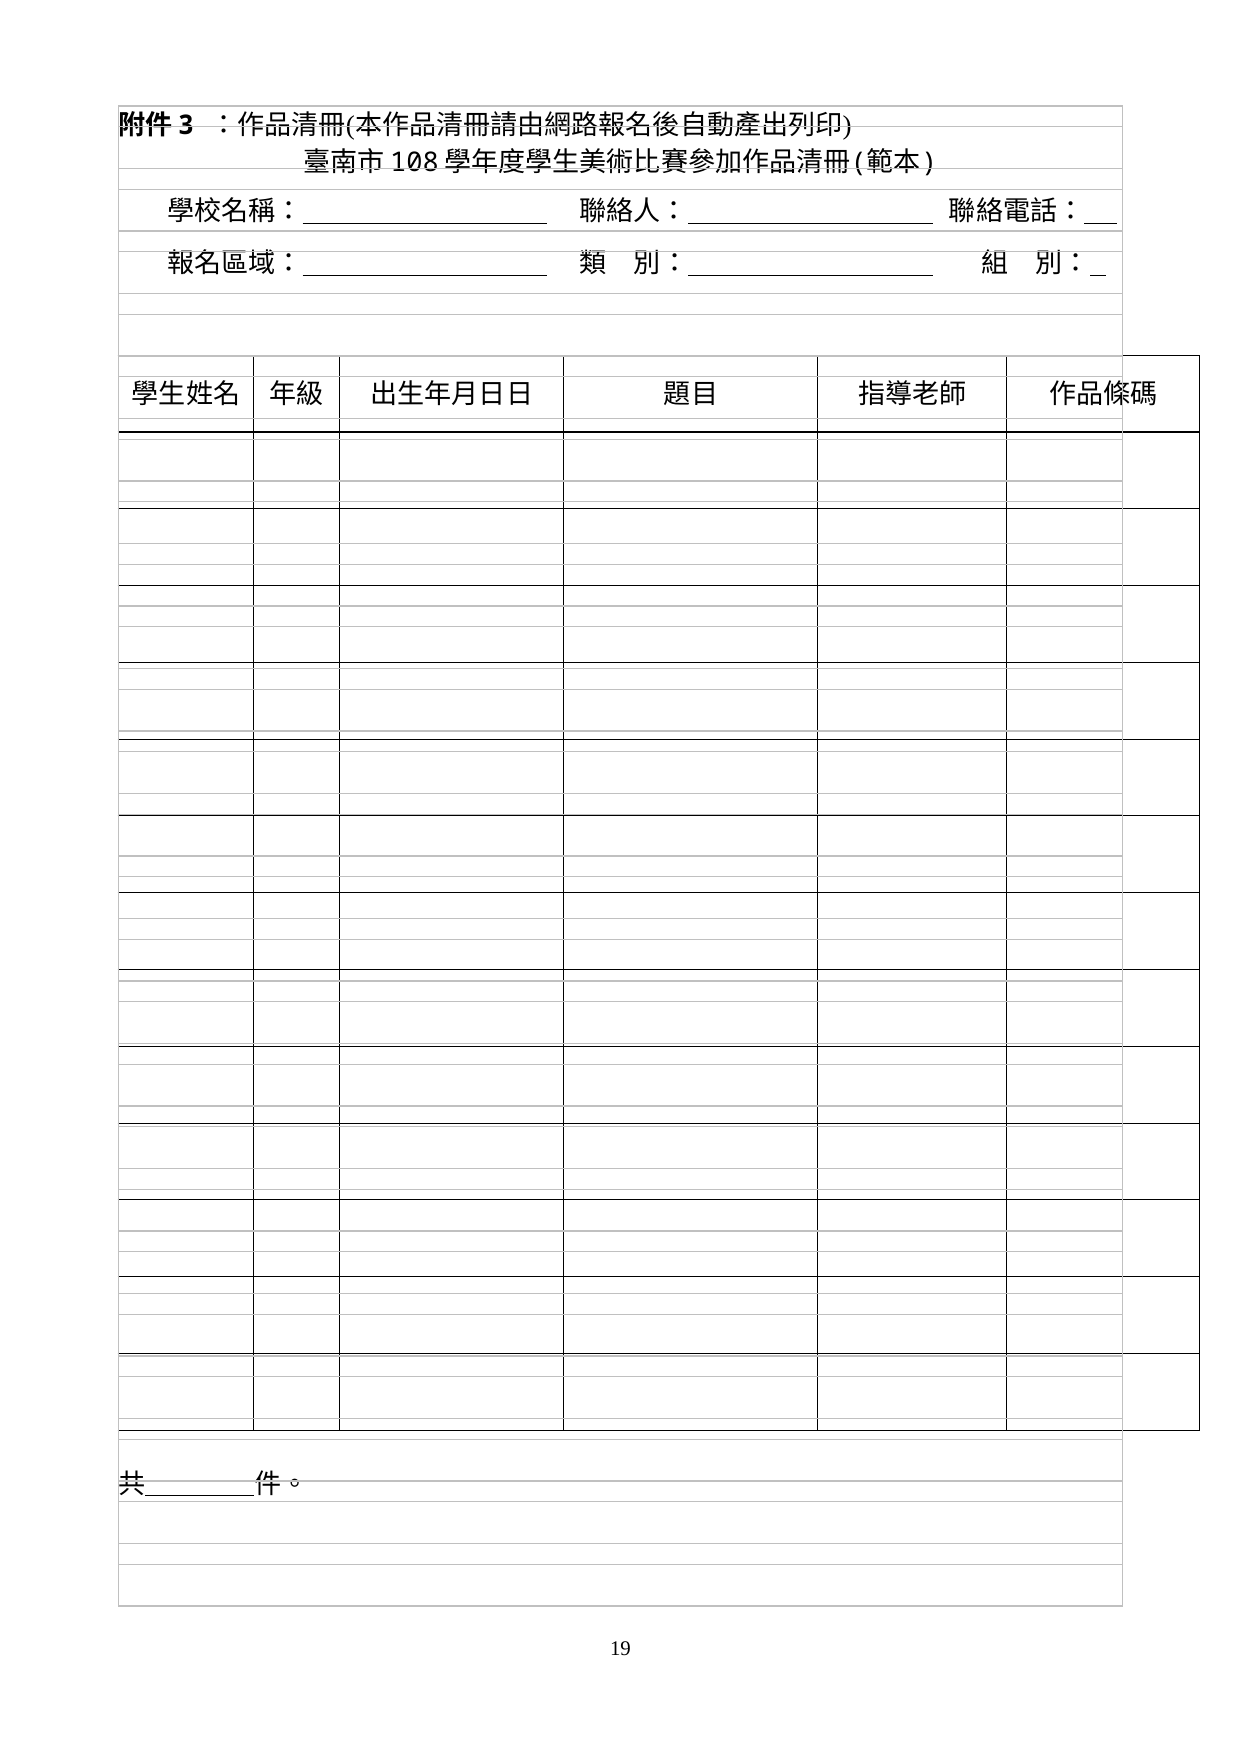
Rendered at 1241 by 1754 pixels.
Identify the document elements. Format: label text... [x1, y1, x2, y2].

table_cell [254, 794, 339, 814]
table_cell [1007, 1419, 1122, 1429]
table_cell [564, 565, 817, 585]
table_cell [564, 816, 817, 855]
text 學校名稱： 聯絡人： 聯絡電話： [119, 190, 1122, 230]
table_cell [254, 1002, 339, 1043]
table_cell [254, 627, 339, 662]
table_cell [119, 669, 253, 689]
table_cell [1007, 816, 1122, 855]
table_cell [119, 627, 253, 662]
table_cell [564, 1047, 817, 1064]
table_cell [1007, 1107, 1122, 1122]
table_cell [119, 433, 253, 439]
table_cell [818, 1377, 1006, 1418]
table_cell [564, 893, 817, 918]
table_cell [254, 509, 339, 543]
table_cell [1007, 1252, 1122, 1276]
table_cell [254, 433, 339, 439]
table_cell [564, 586, 817, 605]
table_cell [564, 627, 817, 662]
table_cell [340, 794, 563, 814]
table_header 作品條碼 [1007, 419, 1122, 431]
table_cell [340, 1232, 563, 1251]
table_cell [340, 740, 563, 751]
table_cell [340, 940, 563, 969]
table_cell [1007, 893, 1122, 918]
table_cell [119, 1294, 253, 1314]
table_cell [818, 1190, 1006, 1199]
table_cell [818, 482, 1006, 501]
table_cell [818, 740, 1006, 751]
table_cell [119, 794, 253, 814]
table_cell [818, 440, 1006, 480]
table_cell [1123, 740, 1199, 815]
table_cell [340, 919, 563, 939]
table_cell [254, 440, 339, 480]
table_header [564, 419, 817, 431]
table_cell [1007, 502, 1122, 508]
table_cell [254, 877, 339, 892]
table_cell [564, 857, 817, 876]
table_header [254, 357, 339, 376]
table_header 學生姓名 [119, 377, 253, 418]
table_cell [254, 919, 339, 939]
table_cell [254, 482, 339, 501]
table_cell [119, 970, 253, 980]
table_cell [119, 732, 253, 738]
table_cell [119, 893, 253, 918]
table_cell [254, 1107, 339, 1122]
table_cell [818, 627, 1006, 662]
table_cell [1007, 970, 1122, 980]
table_cell [340, 1419, 563, 1429]
table_cell [1007, 752, 1122, 793]
table_cell [254, 740, 339, 751]
table_cell [254, 544, 339, 564]
table_cell [119, 1047, 253, 1064]
table_cell [1007, 669, 1122, 689]
table_cell [119, 502, 253, 508]
table_cell [254, 857, 339, 876]
table_cell [1007, 607, 1122, 626]
table_cell [1007, 982, 1122, 1001]
table_cell [119, 1190, 253, 1199]
table_cell [818, 544, 1006, 564]
table_cell [340, 482, 563, 501]
table_cell [1007, 1232, 1122, 1251]
table_header 年級 [254, 377, 339, 418]
table_cell [1123, 1354, 1199, 1429]
table_cell [1007, 732, 1122, 738]
table_cell [340, 816, 563, 855]
table_cell [564, 1419, 817, 1429]
table_cell [818, 1419, 1006, 1429]
table_header [254, 419, 339, 431]
table_cell [1123, 1200, 1199, 1276]
table_cell [119, 1377, 253, 1418]
table_cell [818, 1200, 1006, 1230]
table_cell [340, 663, 563, 668]
table_cell [1007, 794, 1122, 814]
table_cell [119, 440, 253, 480]
table_cell [254, 502, 339, 508]
table_cell [119, 1252, 253, 1276]
table_cell [254, 663, 339, 668]
table_cell [254, 893, 339, 918]
table_cell [818, 586, 1006, 605]
table_cell [340, 1169, 563, 1189]
table_cell [564, 940, 817, 969]
table_cell [119, 740, 253, 751]
table_header [564, 357, 817, 376]
text 附件3 ：作品清冊(本作品清冊請由網路報名後自動產出列印) [119, 127, 1122, 142]
table_cell [340, 440, 563, 480]
table_cell [818, 752, 1006, 793]
text 共 件。 [119, 1462, 1122, 1480]
table_cell [1007, 1127, 1122, 1168]
table_header [818, 419, 1006, 431]
table_cell [340, 1107, 563, 1122]
table_cell [818, 1357, 1006, 1376]
table_cell [340, 1377, 563, 1418]
table_cell [818, 669, 1006, 689]
table_cell [254, 607, 339, 626]
table_cell [1007, 440, 1122, 480]
table_cell [564, 1002, 817, 1043]
table_cell [1123, 1277, 1199, 1353]
table_cell [818, 1277, 1006, 1293]
text 共 件。 [119, 1482, 1122, 1501]
table_cell [1007, 1200, 1122, 1230]
table_cell [1123, 970, 1199, 1046]
table_cell [254, 1315, 339, 1353]
table_header 題目 [564, 377, 817, 418]
table_cell [564, 1294, 817, 1314]
table_cell [818, 433, 1006, 439]
table_cell [1123, 509, 1199, 585]
table_cell [254, 1377, 339, 1418]
table_cell [340, 752, 563, 793]
table_cell [340, 1357, 563, 1376]
text [119, 232, 1122, 251]
table_cell [1007, 740, 1122, 751]
table_cell [254, 690, 339, 730]
table_cell [564, 1169, 817, 1189]
table_cell [119, 482, 253, 501]
table_header [818, 357, 1006, 376]
text 附件3 ：作品清冊(本作品清冊請由網路報名後自動產出列印) [119, 107, 1122, 126]
table_cell [1007, 627, 1122, 662]
table_cell [818, 1065, 1006, 1105]
table_cell [340, 690, 563, 730]
text 報名區域： 類 別： 組 別： [119, 252, 1122, 283]
table_cell [818, 1315, 1006, 1353]
table_cell [340, 607, 563, 626]
table_cell [119, 1232, 253, 1251]
table_cell [818, 857, 1006, 876]
table_header 作品條碼 [1007, 357, 1122, 376]
table_cell [818, 919, 1006, 939]
table_cell [564, 509, 817, 543]
table_header 作品條碼 [1007, 377, 1122, 418]
table_cell [818, 1252, 1006, 1276]
table_cell [340, 1127, 563, 1168]
table_cell [254, 816, 339, 855]
table_cell [119, 982, 253, 1001]
table_cell [119, 857, 253, 876]
table_cell [564, 732, 817, 738]
table_cell [340, 1294, 563, 1314]
table_header [340, 419, 563, 431]
table_cell [119, 544, 253, 564]
table_cell [818, 816, 1006, 855]
table_cell [1007, 1315, 1122, 1353]
table_cell [1123, 433, 1199, 508]
table_cell [818, 502, 1006, 508]
table_cell [1007, 1294, 1122, 1314]
table_cell [818, 970, 1006, 980]
table_cell [1007, 1377, 1122, 1418]
table_cell [340, 877, 563, 892]
table_cell [119, 690, 253, 730]
table_cell [340, 509, 563, 543]
table_cell [564, 1127, 817, 1168]
table_cell [340, 1277, 563, 1293]
table_cell [119, 1315, 253, 1353]
table_cell [818, 1169, 1006, 1189]
table_cell [818, 1294, 1006, 1314]
table_cell [119, 565, 253, 585]
table_cell [254, 982, 339, 1001]
table_cell [1007, 1169, 1122, 1189]
table_cell [340, 732, 563, 738]
table_cell [818, 1047, 1006, 1064]
table_cell [254, 586, 339, 605]
table_cell [564, 1200, 817, 1230]
table_cell [340, 1252, 563, 1276]
table_cell [119, 1200, 253, 1230]
table_cell [254, 1200, 339, 1230]
table_cell [254, 669, 339, 689]
table_header 指導老師 [818, 377, 1006, 418]
table_cell [254, 1065, 339, 1105]
table_cell [564, 440, 817, 480]
table_cell [818, 877, 1006, 892]
text 臺南市108學年度學生美術比賽參加作品清冊(範本) [119, 142, 1122, 168]
table_cell [564, 1190, 817, 1199]
table_cell [254, 565, 339, 585]
table_cell [564, 970, 817, 980]
table_cell [564, 663, 817, 668]
table_cell [340, 857, 563, 876]
table_cell [564, 1232, 817, 1251]
table_cell [340, 565, 563, 585]
table_cell [564, 607, 817, 626]
table_cell [1007, 1277, 1122, 1293]
table_cell [564, 433, 817, 439]
table_cell [1007, 857, 1122, 876]
table_cell [254, 1232, 339, 1251]
table_cell [564, 752, 817, 793]
table_cell [564, 1277, 817, 1293]
table_cell [818, 690, 1006, 730]
table_cell [340, 982, 563, 1001]
table_cell [1007, 1357, 1122, 1376]
table_header [119, 419, 253, 431]
table_cell [818, 1002, 1006, 1043]
table_cell [340, 502, 563, 508]
table_cell [340, 1047, 563, 1064]
table_cell [254, 1252, 339, 1276]
table_cell [254, 1357, 339, 1376]
table_cell [1007, 544, 1122, 564]
table_cell [119, 586, 253, 605]
table_cell [340, 433, 563, 439]
table_cell [119, 1277, 253, 1293]
table_cell [254, 1294, 339, 1314]
table_cell [564, 1377, 817, 1418]
table_cell [564, 482, 817, 501]
table_cell [1007, 663, 1122, 668]
table_cell [254, 1190, 339, 1199]
table_cell [1007, 433, 1122, 439]
table_cell [818, 1232, 1006, 1251]
table_cell [119, 752, 253, 793]
table_cell [254, 1419, 339, 1429]
table_cell [340, 586, 563, 605]
table_cell [254, 1169, 339, 1189]
table_cell [818, 663, 1006, 668]
table_cell [340, 970, 563, 980]
table_cell [1007, 1065, 1122, 1105]
table_cell [1123, 816, 1199, 892]
table_cell [564, 1107, 817, 1122]
table_cell [818, 565, 1006, 585]
table_cell [340, 1002, 563, 1043]
table_header 出生年月日日 [340, 377, 563, 418]
table_cell [564, 1357, 817, 1376]
table_cell [254, 752, 339, 793]
table_cell [119, 816, 253, 855]
table_header 作品條碼 [1123, 356, 1199, 431]
table_cell [1007, 690, 1122, 730]
table_cell [340, 627, 563, 662]
table_cell [1007, 586, 1122, 605]
table_cell [1123, 663, 1199, 738]
table_cell [564, 1252, 817, 1276]
table_header [340, 357, 563, 376]
table_cell [564, 502, 817, 508]
table_cell [564, 1065, 817, 1105]
text 臺南市108學年度學生美術比賽參加作品清冊(範本) [119, 169, 1122, 179]
table_cell [340, 1315, 563, 1353]
table_cell [119, 607, 253, 626]
table_cell [564, 982, 817, 1001]
table_cell [340, 1200, 563, 1230]
text [119, 179, 1122, 189]
table_cell [564, 919, 817, 939]
table_cell [818, 509, 1006, 543]
table_cell [340, 544, 563, 564]
table_cell [254, 940, 339, 969]
table_cell [119, 1107, 253, 1122]
table_cell [340, 1190, 563, 1199]
table_cell [254, 1277, 339, 1293]
table_cell [564, 740, 817, 751]
table_cell [1123, 586, 1199, 662]
table_header [119, 357, 253, 376]
table_cell [119, 877, 253, 892]
table_cell [1007, 565, 1122, 585]
table_cell [1007, 1190, 1122, 1199]
table_cell [564, 1315, 817, 1353]
table_cell [1007, 482, 1122, 501]
table_cell [818, 982, 1006, 1001]
table_cell [818, 1107, 1006, 1122]
table_cell [1007, 509, 1122, 543]
table_cell [1123, 1047, 1199, 1122]
table_cell [564, 877, 817, 892]
table_cell [818, 893, 1006, 918]
table_cell [818, 732, 1006, 738]
table_cell [1007, 919, 1122, 939]
table_cell [119, 1419, 253, 1429]
table_cell [119, 1065, 253, 1105]
table_cell [119, 940, 253, 969]
table_cell [119, 919, 253, 939]
table_cell [1123, 893, 1199, 969]
table_cell [119, 1169, 253, 1189]
table_cell [119, 663, 253, 668]
table_cell [1123, 1124, 1199, 1199]
table_cell [119, 1357, 253, 1376]
table_cell [1007, 1002, 1122, 1043]
table_cell [818, 1127, 1006, 1168]
table_cell [564, 794, 817, 814]
table_cell [1007, 940, 1122, 969]
table_cell [254, 1047, 339, 1064]
table_cell [564, 669, 817, 689]
table_cell [119, 509, 253, 543]
table_cell [340, 669, 563, 689]
table_cell [119, 1002, 253, 1043]
table_cell [254, 970, 339, 980]
table_cell [254, 1127, 339, 1168]
table_cell [564, 544, 817, 564]
table_cell [818, 940, 1006, 969]
table_cell [818, 794, 1006, 814]
table_cell [818, 607, 1006, 626]
table_cell [119, 1127, 253, 1168]
table_cell [340, 893, 563, 918]
table_cell [340, 1065, 563, 1105]
table_cell [564, 690, 817, 730]
table_cell [1007, 877, 1122, 892]
table_cell [254, 732, 339, 738]
table_cell [1007, 1047, 1122, 1064]
